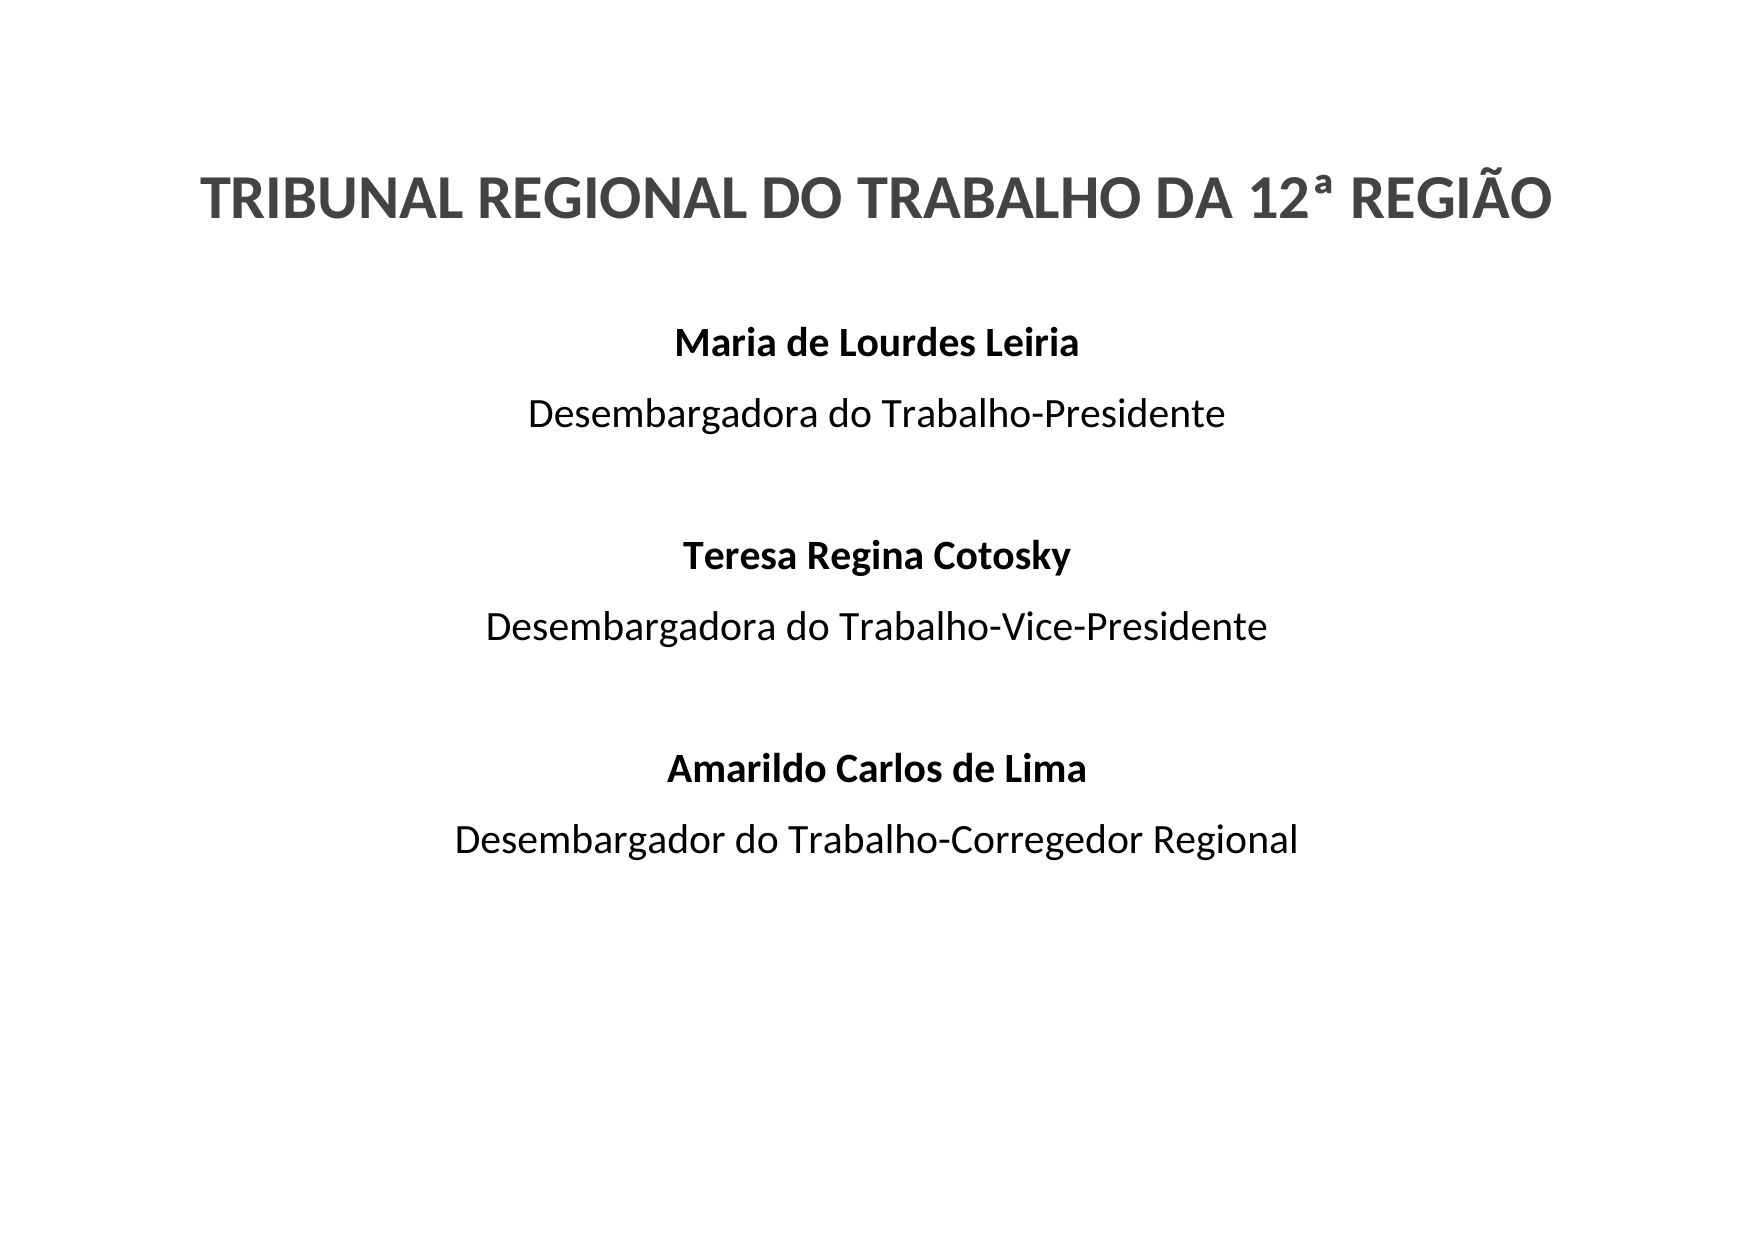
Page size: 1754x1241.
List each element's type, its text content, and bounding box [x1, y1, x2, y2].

text Desembargadora do Trabalho-Presidente [118, 387, 1636, 438]
text Amarildo Carlos de Lima [118, 742, 1636, 793]
text Desembargadora do Trabalho-Vice-Presidente [118, 600, 1636, 651]
text TRIBUNAL REGIONAL DO TRABALHO DA 12ª REGIÃO [118, 157, 1636, 234]
text Desembargador do Trabalho-Corregedor Regional [118, 813, 1636, 864]
text Teresa Regina Cotosky [118, 529, 1636, 580]
text Maria de Lourdes Leiria [118, 316, 1636, 367]
